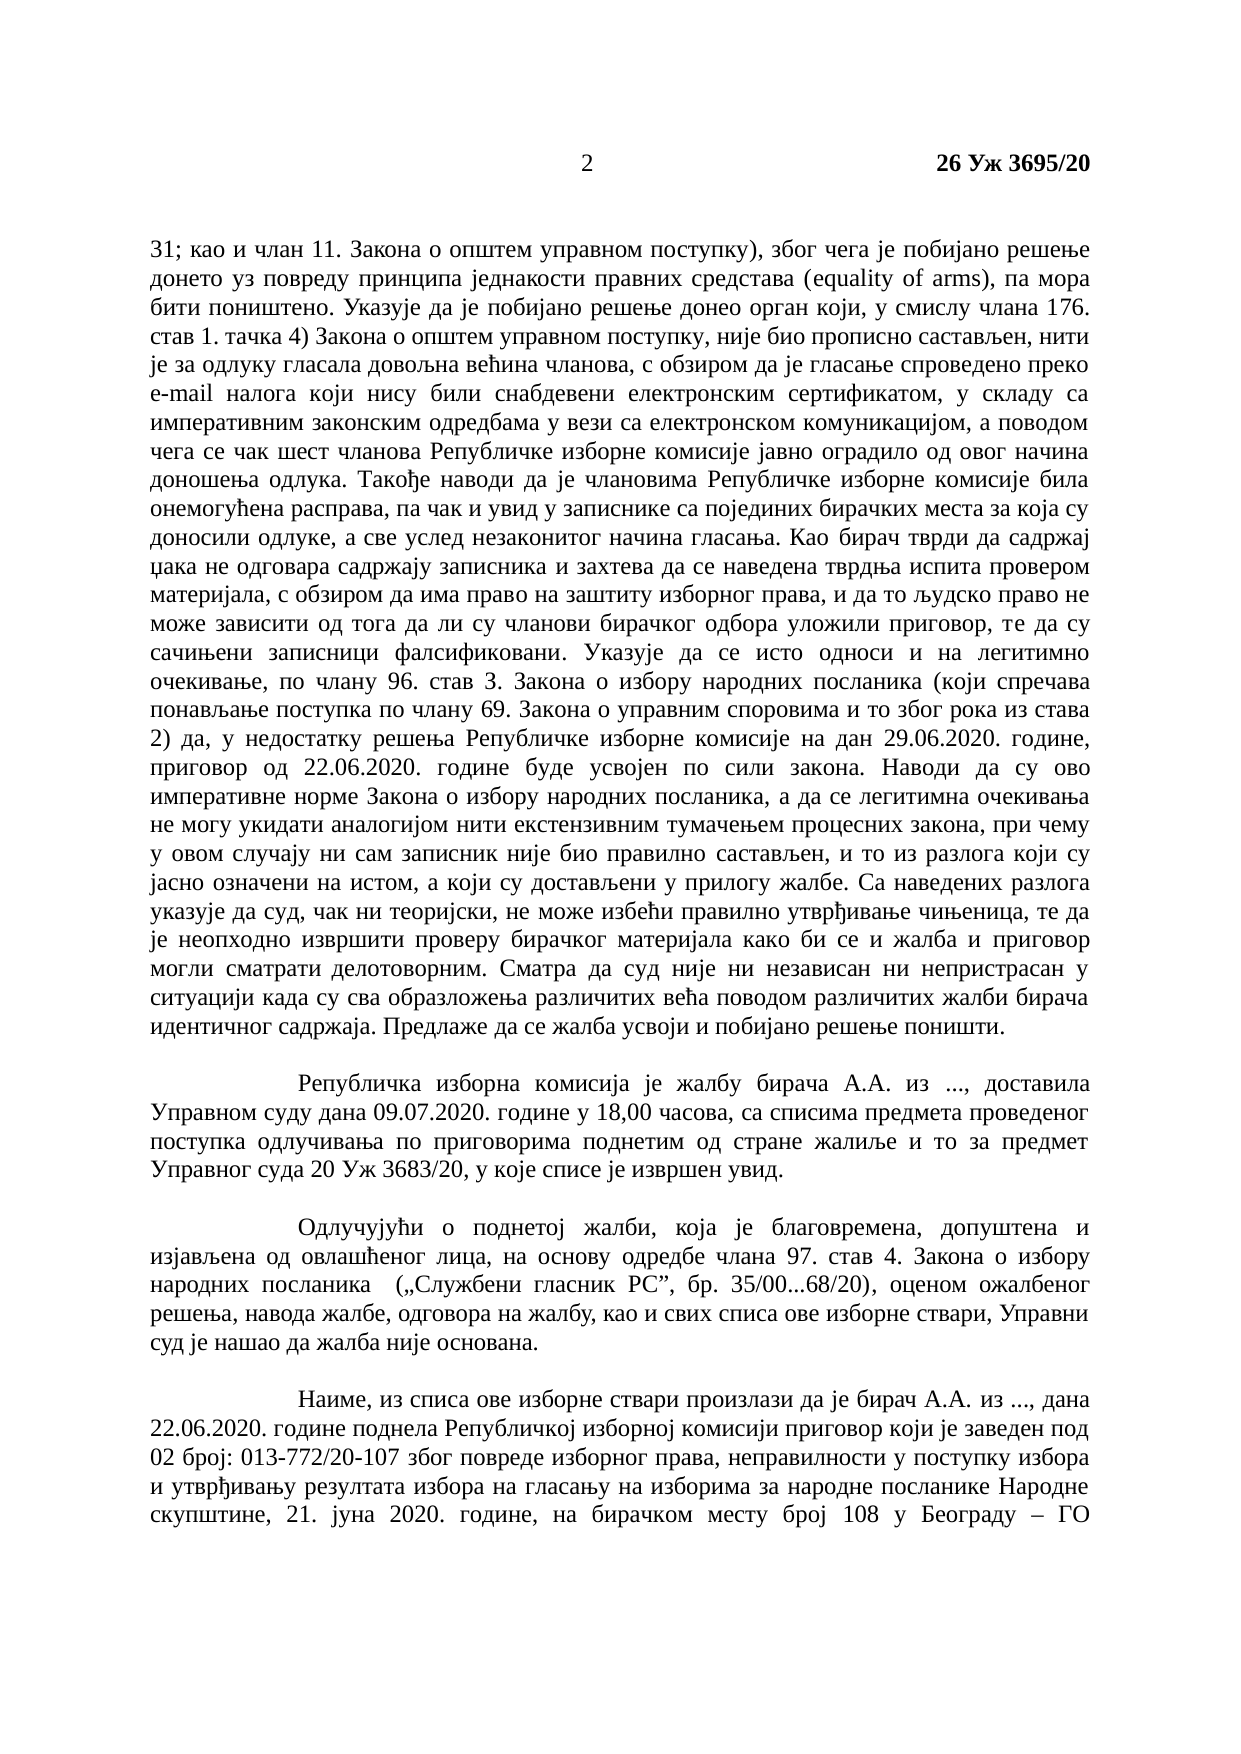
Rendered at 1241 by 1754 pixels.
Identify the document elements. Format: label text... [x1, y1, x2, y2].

text Наиме, из списа ове изборне ствари произлази да је бирач A.A. из ..., дана 22.06.2020. године поднела Републичкој изборној комисији приговор који је заведен под 02 број: 013-772/20-107 због повреде изборног права, неправилности у поступку избора и утврђивању резултата избора на гласању на изборима за народне посланике Народне скупштине, 21. јуна 2020. године, на бирачком месту број 108 у Београду – ГО [150, 1384, 1090, 1528]
text Републичка изборна комисија је жалбу бирача A.A. из ..., доставила Управном суду дана 09.07.2020. године у 18,00 часова, са списима предмета проведеног поступка одлучивања по приговорима поднетим од стране жалиље и то за предмет Управног суда 20 Уж 3683/20, у које списе је извршен увид. [150, 1068, 1090, 1183]
text 31; као и члан 11. Закона о општем управном поступку), због чега је побијано решење донето уз повреду принципа једнакости правних средстава (equality of arms), па мора бити поништено. Указује да је побијано решење донео орган који, у смислу члана 176. став 1. тачка 4) Закона о општем управном поступку, није био прописно састављен, нити је за одлуку гласала довољна већина чланова, с обзиром да је гласање спроведено преко e-mail налога који нису били снабдевени електронским сертификатом, у складу са императивним законским одредбама у вези са електронском комуникацијом, а поводом чега се чак шест чланова Републичке изборне комисије јавно оградило од овог начина доношења одлука. Такође наводи да је члановима Републичке изборне комисије била онемогућена расправа, па чак и увид у записнике са појединих бирачких места за која су доносили одлуке, а све услед незаконитог начина гласања. Као бирач тврди да садржај џака не одговара садржају записника и захтева да се наведена тврдња испита провером материјала, с обзиром да има право на заштиту изборног права, и да то људско право не може зависити од тога да ли су чланови бирачког одбора уложили приговор, те да су сачињени записници фалсификовани. Указује да се исто односи и на легитимно очекивање, по члану 96. став З. Закона о избору народних посланика (који спречава понављање поступка по члану 69. Закона о управним споровима и то због рока из става 2) да, у недостатку решења Републичке изборне комисије на дан 29.06.2020. године, приговор од 22.06.2020. године буде усвојен по сили закона. Наводи да су ово императивне норме Закона о избору народних посланика, а да се легитимна очекивања не могу укидати аналогијом нити екстензивним тумачењем процесних закона, при чему у овом случају ни сам записник није био правилно састављен, и то из разлога који су јасно означени на истом, а који су достављени у прилогу жалбе. Са наведених разлога указује да суд, чак ни теоријски, не може избећи правилно утврђивање чињеница, те да је неопходно извршити проверу бирачког материјала како би се и жалба и приговор могли сматрати делотоворним. Сматра да суд није ни независан ни непристрасан у ситуацији када су сва образложења различитих већа поводом различитих жалби бирача идентичног садржаја. Предлаже да се жалба усвоји и побијано решење поништи. [150, 234, 1090, 1039]
text Одлучујући о поднетој жалби, која је благовремена, допуштена и изјављена од овлашћеног лица, на основу одредбе члана 97. став 4. Закона о избору народних посланика („Службени гласник РС”, бр. 35/00...68/20), оценом ожалбеног решења, навода жалбе, одговора на жалбу, као и свих списа ове изборне ствари, Управни суд је нашао да жалба није основана. [150, 1212, 1090, 1356]
